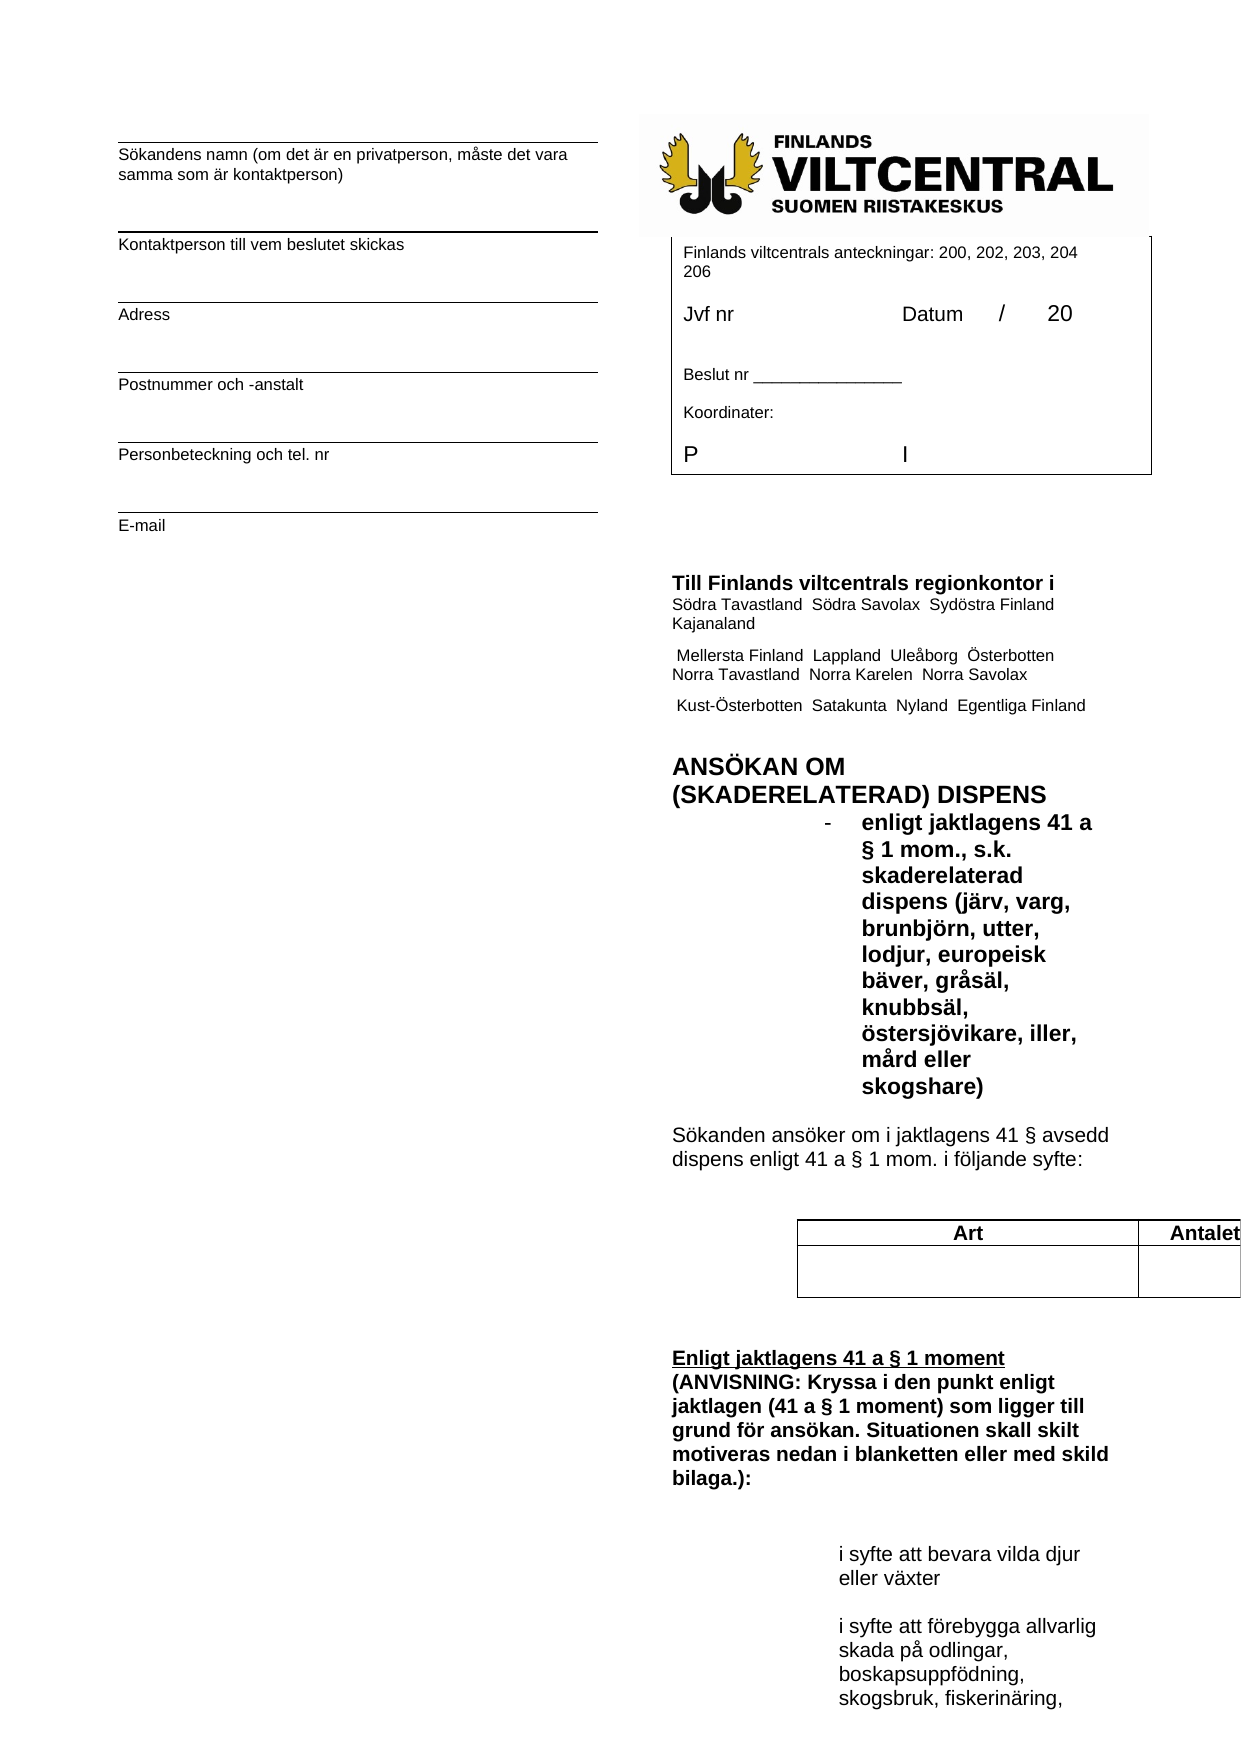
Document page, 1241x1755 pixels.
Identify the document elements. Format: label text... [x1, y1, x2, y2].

text Sökandens namn (om det är en privatperson, måste det vara samma som är kontaktperson) [118, 143, 598, 183]
table_cell st [1139, 1246, 1240, 1296]
table_cell [798, 1246, 1138, 1296]
table_header Art [798, 1221, 1138, 1244]
list enligt jaktlagens 41 a § 1 mom., s.k. skaderelaterad dispens (järv, varg, brunbjörn, utter, lodjur, europeisk bäver, gråsäl, knubbsäl, östersjövikare, iller, mård eller skogshare) [824, 809, 1093, 1099]
text Personbeteckning och tel. nr [118, 443, 598, 464]
text Kust-Österbotten Satakunta Nyland Egentliga Finland [672, 696, 1093, 715]
text Postnummer och -anstalt [118, 373, 598, 394]
text Kontaktperson till vem beslutet skickas [118, 233, 598, 254]
text Sökanden ansöker om i jaktlagens 41 § avsedd dispens enligt 41 a § 1 mom. i följande syfte: [672, 1123, 1122, 1171]
table_header Antalet djur [1139, 1221, 1240, 1244]
text ANSÖKAN OM (SKADERELATERAD) DISPENS [672, 752, 1093, 809]
text E-mail [118, 513, 598, 534]
text Mellersta Finland Lappland Uleåborg Österbotten Norra Tavastland Norra Karelen Norra Savolax [672, 645, 1093, 684]
text i syfte att bevara vilda djur eller växter [790, 1542, 1104, 1590]
text i syfte att förebygga allvarlig skada på odlingar, boskapsuppfödning, skogsbruk, fiskerinäring, [790, 1614, 1104, 1710]
text Till Finlands viltcentrals regionkontor i Södra Tavastland Södra Savolax Sydöstra Finland Kajanaland [672, 571, 1093, 633]
table_header Finlands viltcentrals anteckningar: 200, 202, 203, 204 206 Jvf nr Datum / 20 Beslut nr ________________ Koordinater: P I [672, 237, 1151, 474]
text Adress [118, 303, 598, 324]
text Enligt jaktlagens 41 a § 1 moment (ANVISNING: Kryssa i den punkt enligt jaktlagen (41 a § 1 moment) som ligger till grund för ansökan. Situationen skall skilt motiveras nedan i blanketten eller med skild bilaga.): [672, 1346, 1122, 1518]
